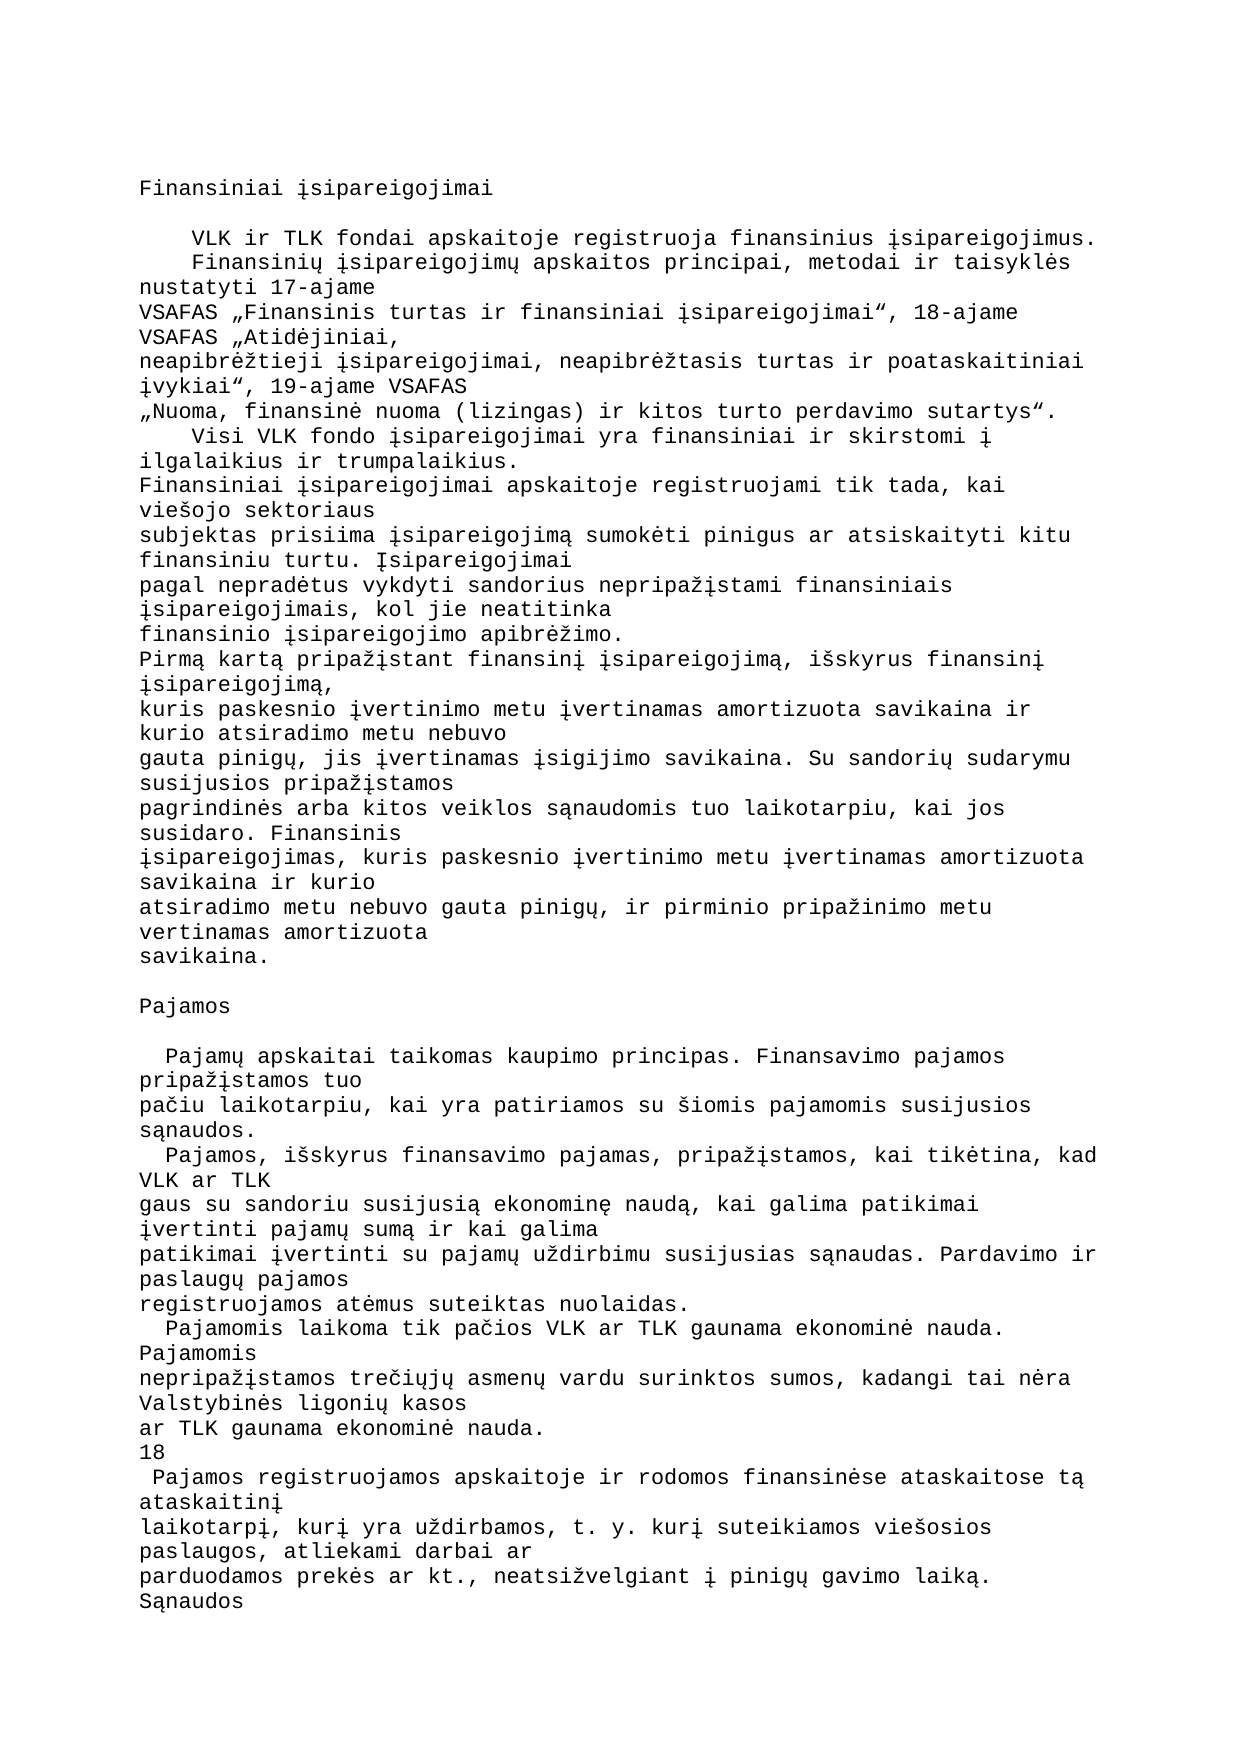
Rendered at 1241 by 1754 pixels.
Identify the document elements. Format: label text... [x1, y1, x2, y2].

text Pajamos registruojamos apskaitoje ir rodomos finansinėse ataskaitose tą ataskaitinį [139, 1466, 1101, 1516]
text VLK ir TLK fondai apskaitoje registruoja finansinius įsipareigojimus. [139, 227, 1101, 252]
text Finansiniai įsipareigojimai [139, 177, 1101, 202]
text Pajamomis laikoma tik pačios VLK ar TLK gaunama ekonominė nauda. Pajamomis [139, 1318, 1101, 1367]
text ar TLK gaunama ekonominė nauda. [139, 1417, 1101, 1442]
text patikimai įvertinti su pajamų uždirbimu susijusias sąnaudas. Pardavimo ir paslaugų pajamos [139, 1243, 1101, 1293]
text savikaina. [139, 946, 1101, 971]
text Sąnaudos [139, 1590, 1101, 1615]
text Pajamos [139, 995, 1101, 1020]
text pačiu laikotarpiu, kai yra patiriamos su šiomis pajamomis susijusios sąnaudos. [139, 1094, 1101, 1144]
text registruojamos atėmus suteiktas nuolaidas. [139, 1293, 1101, 1318]
text pagal nepradėtus vykdyti sandorius nepripažįstami finansiniais įsipareigojimais, kol jie neatitinka [139, 574, 1101, 623]
text Finansinių įsipareigojimų apskaitos principai, metodai ir taisyklės nustatyti 17-ajame [139, 252, 1101, 301]
text gaus su sandoriu susijusią ekonominę naudą, kai galima patikimai įvertinti pajamų sumą ir kai galima [139, 1194, 1101, 1243]
text Finansiniai įsipareigojimai apskaitoje registruojami tik tada, kai viešojo sektoriaus [139, 475, 1101, 524]
text pagrindinės arba kitos veiklos sąnaudomis tuo laikotarpiu, kai jos susidaro. Finansinis [139, 797, 1101, 847]
text neapibrėžtieji įsipareigojimai, neapibrėžtasis turtas ir poataskaitiniai įvykiai“, 19-ajame VSAFAS [139, 351, 1101, 400]
text gauta pinigų, jis įvertinamas įsigijimo savikaina. Su sandorių sudarymu susijusios pripažįstamos [139, 747, 1101, 797]
text įsipareigojimas, kuris paskesnio įvertinimo metu įvertinamas amortizuota savikaina ir kurio [139, 847, 1101, 896]
text 18 [139, 1442, 1101, 1466]
text Pirmą kartą pripažįstant finansinį įsipareigojimą, išskyrus finansinį įsipareigojimą, [139, 648, 1101, 698]
text atsiradimo metu nebuvo gauta pinigų, ir pirminio pripažinimo metu vertinamas amortizuota [139, 896, 1101, 946]
text parduodamos prekės ar kt., neatsižvelgiant į pinigų gavimo laiką. [139, 1566, 1101, 1590]
text Pajamų apskaitai taikomas kaupimo principas. Finansavimo pajamos pripažįstamos tuo [139, 1045, 1101, 1094]
text Visi VLK fondo įsipareigojimai yra finansiniai ir skirstomi į ilgalaikius ir trumpalaikius. [139, 425, 1101, 475]
text laikotarpį, kurį yra uždirbamos, t. y. kurį suteikiamos viešosios paslaugos, atliekami darbai ar [139, 1516, 1101, 1566]
text VSAFAS „Finansinis turtas ir finansiniai įsipareigojimai“, 18-ajame VSAFAS „Atidėjiniai, [139, 301, 1101, 351]
text kuris paskesnio įvertinimo metu įvertinamas amortizuota savikaina ir kurio atsiradimo metu nebuvo [139, 698, 1101, 747]
text nepripažįstamos trečiųjų asmenų vardu surinktos sumos, kadangi tai nėra Valstybinės ligonių kasos [139, 1367, 1101, 1417]
text finansinio įsipareigojimo apibrėžimo. [139, 623, 1101, 648]
text subjektas prisiima įsipareigojimą sumokėti pinigus ar atsiskaityti kitu finansiniu turtu. Įsipareigojimai [139, 524, 1101, 574]
text Pajamos, išskyrus finansavimo pajamas, pripažįstamos, kai tikėtina, kad VLK ar TLK [139, 1144, 1101, 1194]
text „Nuoma, finansinė nuoma (lizingas) ir kitos turto perdavimo sutartys“. [139, 400, 1101, 425]
